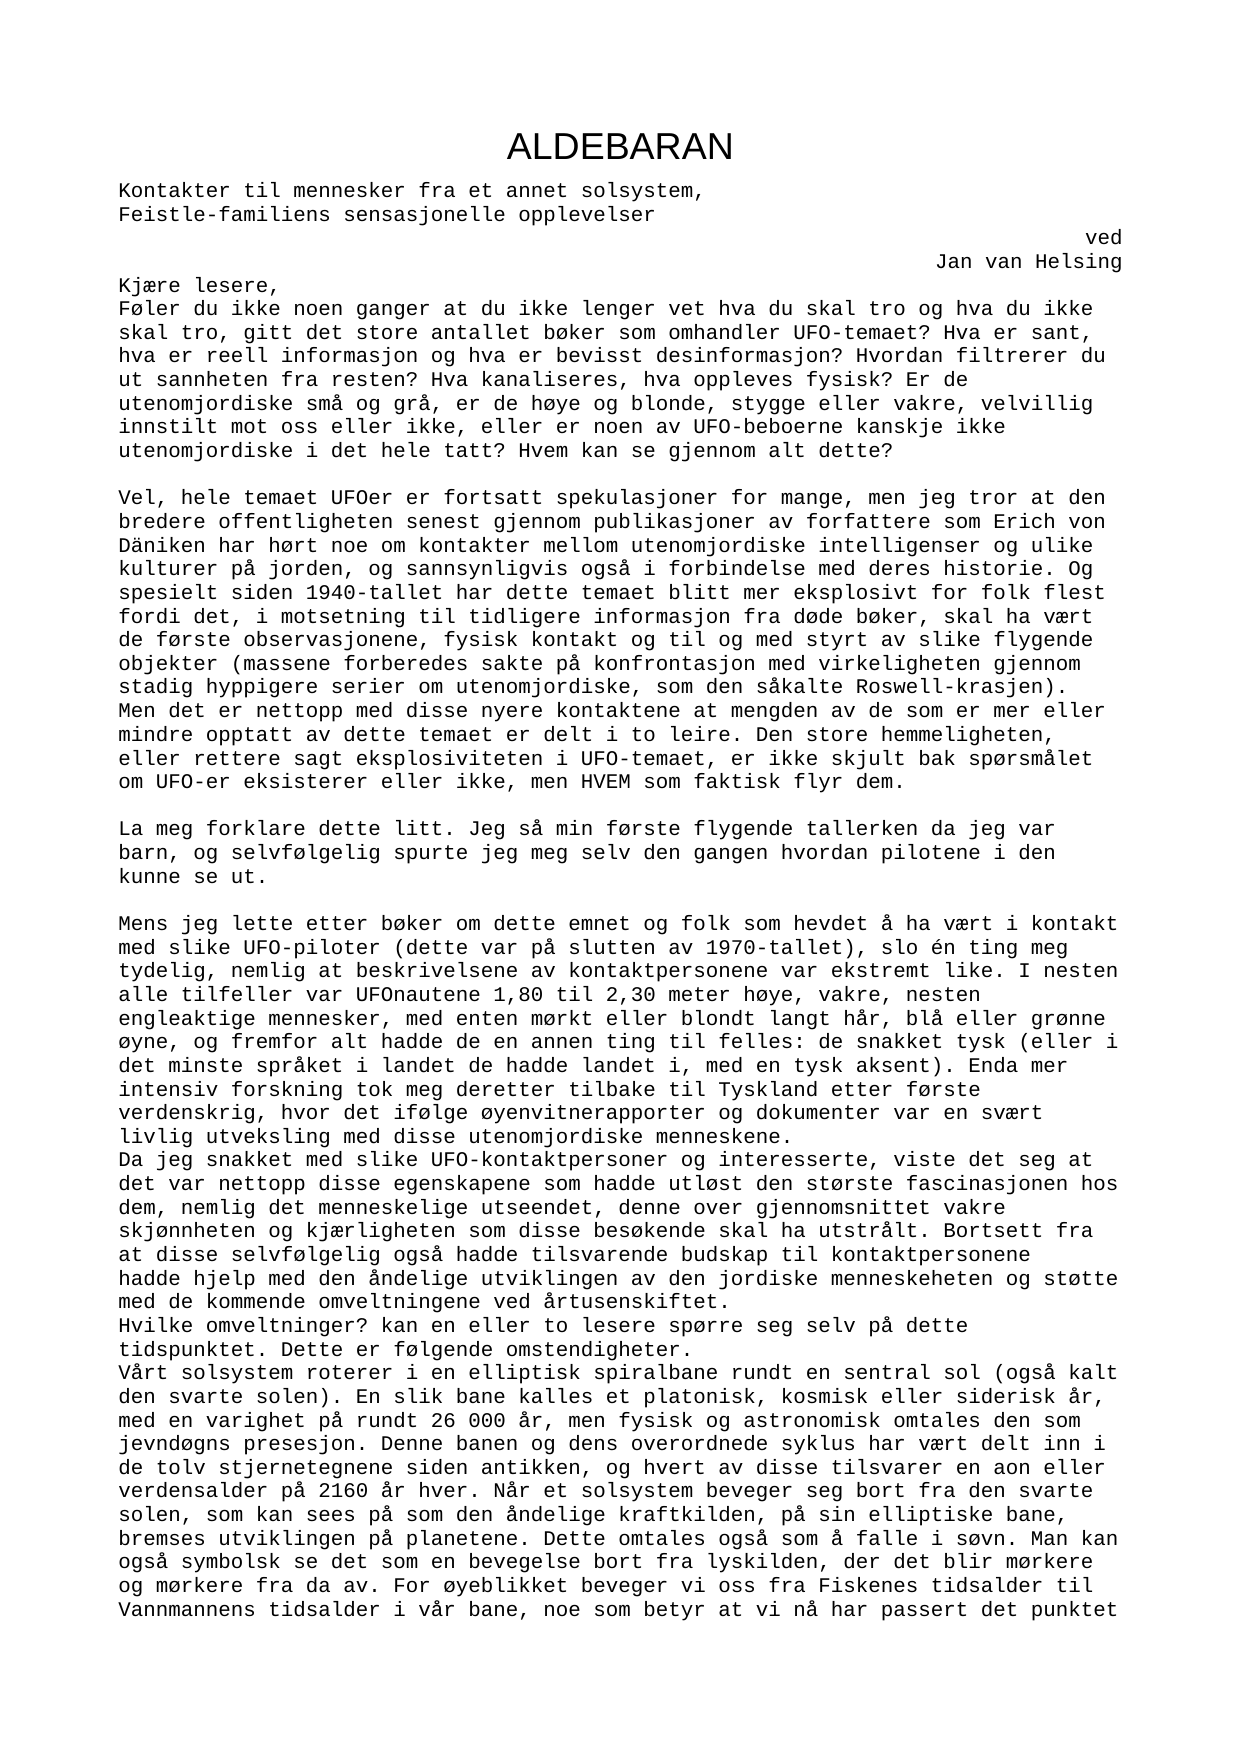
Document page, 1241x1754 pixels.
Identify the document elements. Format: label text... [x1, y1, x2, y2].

text Jan van Helsing [118, 251, 1122, 274]
text Men det er nettopp med disse nyere kontaktene at mengden av de som er mer eller mindre opptatt av dette temaet er delt i to leire. Den store hemmeligheten, eller rettere sagt eksplosiviteten i UFO-temaet, er ikke skjult bak spørsmålet om UFO-er eksisterer eller ikke, men HVEM som faktisk flyr dem. [118, 700, 1122, 795]
text Da jeg snakket med slike UFO-kontaktpersoner og interesserte, viste det seg at det var nettopp disse egenskapene som hadde utløst den største fascinasjonen hos dem, nemlig det menneskelige utseendet, denne over gjennomsnittet vakre skjønnheten og kjærligheten som disse besøkende skal ha utstrålt. Bortsett fra at disse selvfølgelig også hadde tilsvarende budskap til kontaktpersonene [118, 1149, 1122, 1268]
text Mens jeg lette etter bøker om dette emnet og folk som hevdet å ha vært i kontakt med slike UFO-piloter (dette var på slutten av 1970-tallet), slo én ting meg tydelig, nemlig at beskrivelsene av kontaktpersonene var ekstremt like. I nesten alle tilfeller var UFOnautene 1,80 til 2,30 meter høye, vakre, nesten engleaktige mennesker, med enten mørkt eller blondt langt hår, blå eller grønne øyne, og fremfor alt hadde de en annen ting til felles: de snakket tysk (eller i det minste språket i landet de hadde landet i, med en tysk aksent). Enda mer intensiv forskning tok meg deretter tilbake til Tyskland etter første verdenskrig, hvor det ifølge øyenvitnerapporter og dokumenter var en svært livlig utveksling med disse utenomjordiske menneskene. [118, 913, 1122, 1149]
text Vårt solsystem roterer i en elliptisk spiralbane rundt en sentral sol (også kalt den svarte solen). En slik bane kalles et platonisk, kosmisk eller siderisk år, med en varighet på rundt 26 000 år, men fysisk og astronomisk omtales den som jevndøgns presesjon. Denne banen og dens overordnede syklus har vært delt inn i de tolv stjernetegnene siden antikken, og hvert av disse tilsvarer en aon eller verdensalder på 2160 år hver. Når et solsystem beveger seg bort fra den svarte solen, som kan sees på som den åndelige kraftkilden, på sin elliptiske bane, bremses utviklingen på planetene. Dette omtales også som å falle i søvn. Man kan også symbolsk se det som en bevegelse bort fra lyskilden, der det blir mørkere og mørkere fra da av. For øyeblikket beveger vi oss fra Fiskenes tidsalder til Vannmannens tidsalder i vår bane, noe som betyr at vi nå har passert det punktet [118, 1362, 1122, 1622]
text Hvilke omveltninger? kan en eller to lesere spørre seg selv på dette tidspunktet. Dette er følgende omstendigheter. [118, 1315, 1122, 1362]
text Feistle-familiens sensasjonelle opplevelser [118, 204, 1122, 227]
text Kjære lesere, [118, 274, 1122, 298]
text ved [118, 227, 1122, 251]
text Kontakter til mennesker fra et annet solsystem, [118, 180, 1122, 204]
subtitle ALDEBARAN [118, 124, 1122, 167]
text Føler du ikke noen ganger at du ikke lenger vet hva du skal tro og hva du ikke skal tro, gitt det store antallet bøker som omhandler UFO-temaet? Hva er sant, hva er reell informasjon og hva er bevisst desinformasjon? Hvordan filtrerer du ut sannheten fra resten? Hva kanaliseres, hva oppleves fysisk? Er de utenomjordiske små og grå, er de høye og blonde, stygge eller vakre, velvillig innstilt mot oss eller ikke, eller er noen av UFO-beboerne kanskje ikke utenomjordiske i det hele tatt? Hvem kan se gjennom alt dette? [118, 298, 1122, 464]
text Vel, hele temaet UFOer er fortsatt spekulasjoner for mange, men jeg tror at den bredere offentligheten senest gjennom publikasjoner av forfattere som Erich von Däniken har hørt noe om kontakter mellom utenomjordiske intelligenser og ulike kulturer på jorden, og sannsynligvis også i forbindelse med deres historie. Og spesielt siden 1940-tallet har dette temaet blitt mer eksplosivt for folk flest fordi det, i motsetning til tidligere informasjon fra døde bøker, skal ha vært de første observasjonene, fysisk kontakt og til og med styrt av slike flygende objekter (massene forberedes sakte på konfrontasjon med virkeligheten gjennom stadig hyppigere serier om utenomjordiske, som den såkalte Roswell-krasjen). [118, 487, 1122, 700]
text La meg forklare dette litt. Jeg så min første flygende tallerken da jeg var barn, og selvfølgelig spurte jeg meg selv den gangen hvordan pilotene i den kunne se ut. [118, 818, 1122, 889]
text hadde hjelp med den åndelige utviklingen av den jordiske menneskeheten og støtte med de kommende omveltningene ved årtusenskiftet. [118, 1268, 1122, 1315]
